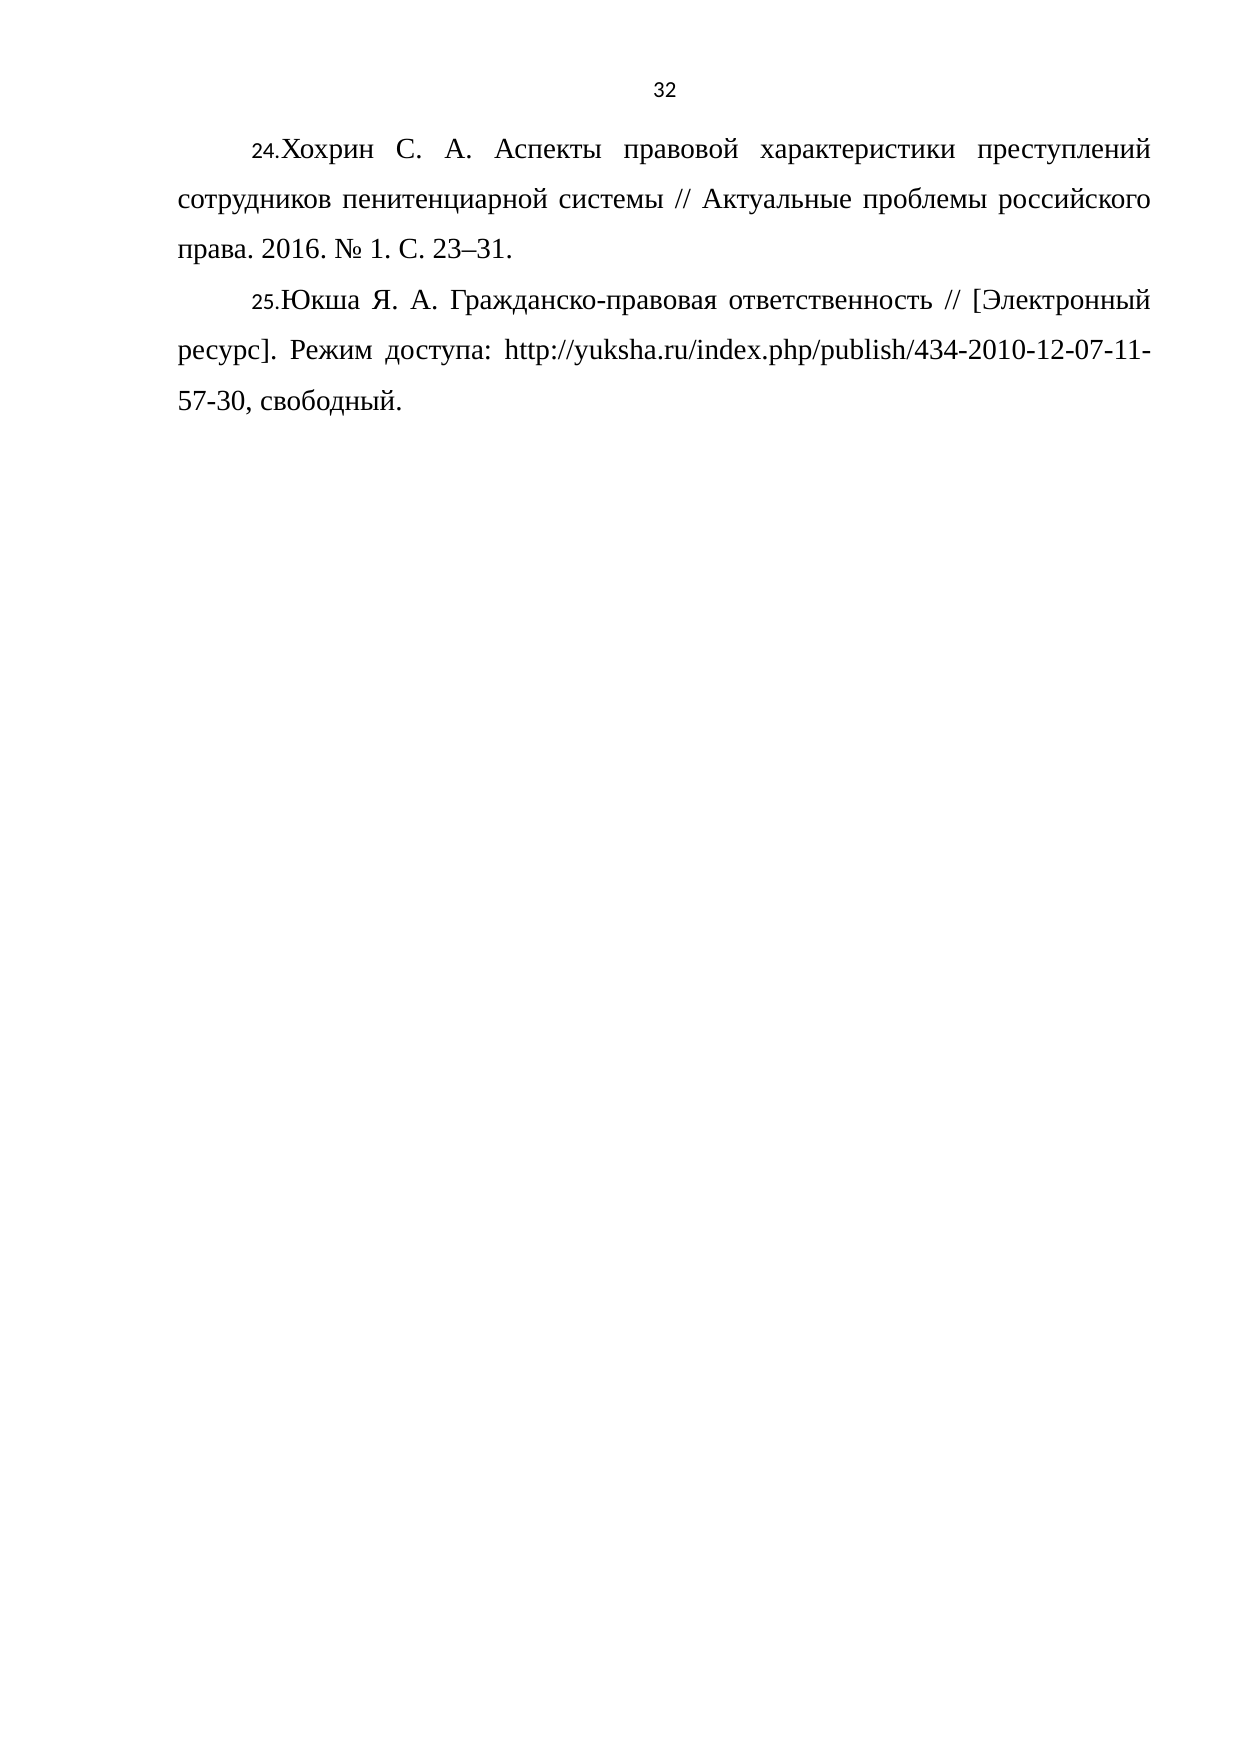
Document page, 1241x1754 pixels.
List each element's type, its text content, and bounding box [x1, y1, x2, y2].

list Хохрин С. А. Аспекты правовой характеристики преступлений сотрудников пенитенциарной системы // Актуальные проблемы российского права. 2016. № 1. С. 23–31. [177, 131, 1152, 265]
list Юкша Я. А. Гражданско-правовая ответственность // [Электронный ресурс]. Режим доступа: http://yuksha.ru/index.php/publish/434-2010-12-07-11-57-30, свободный. [177, 282, 1152, 416]
